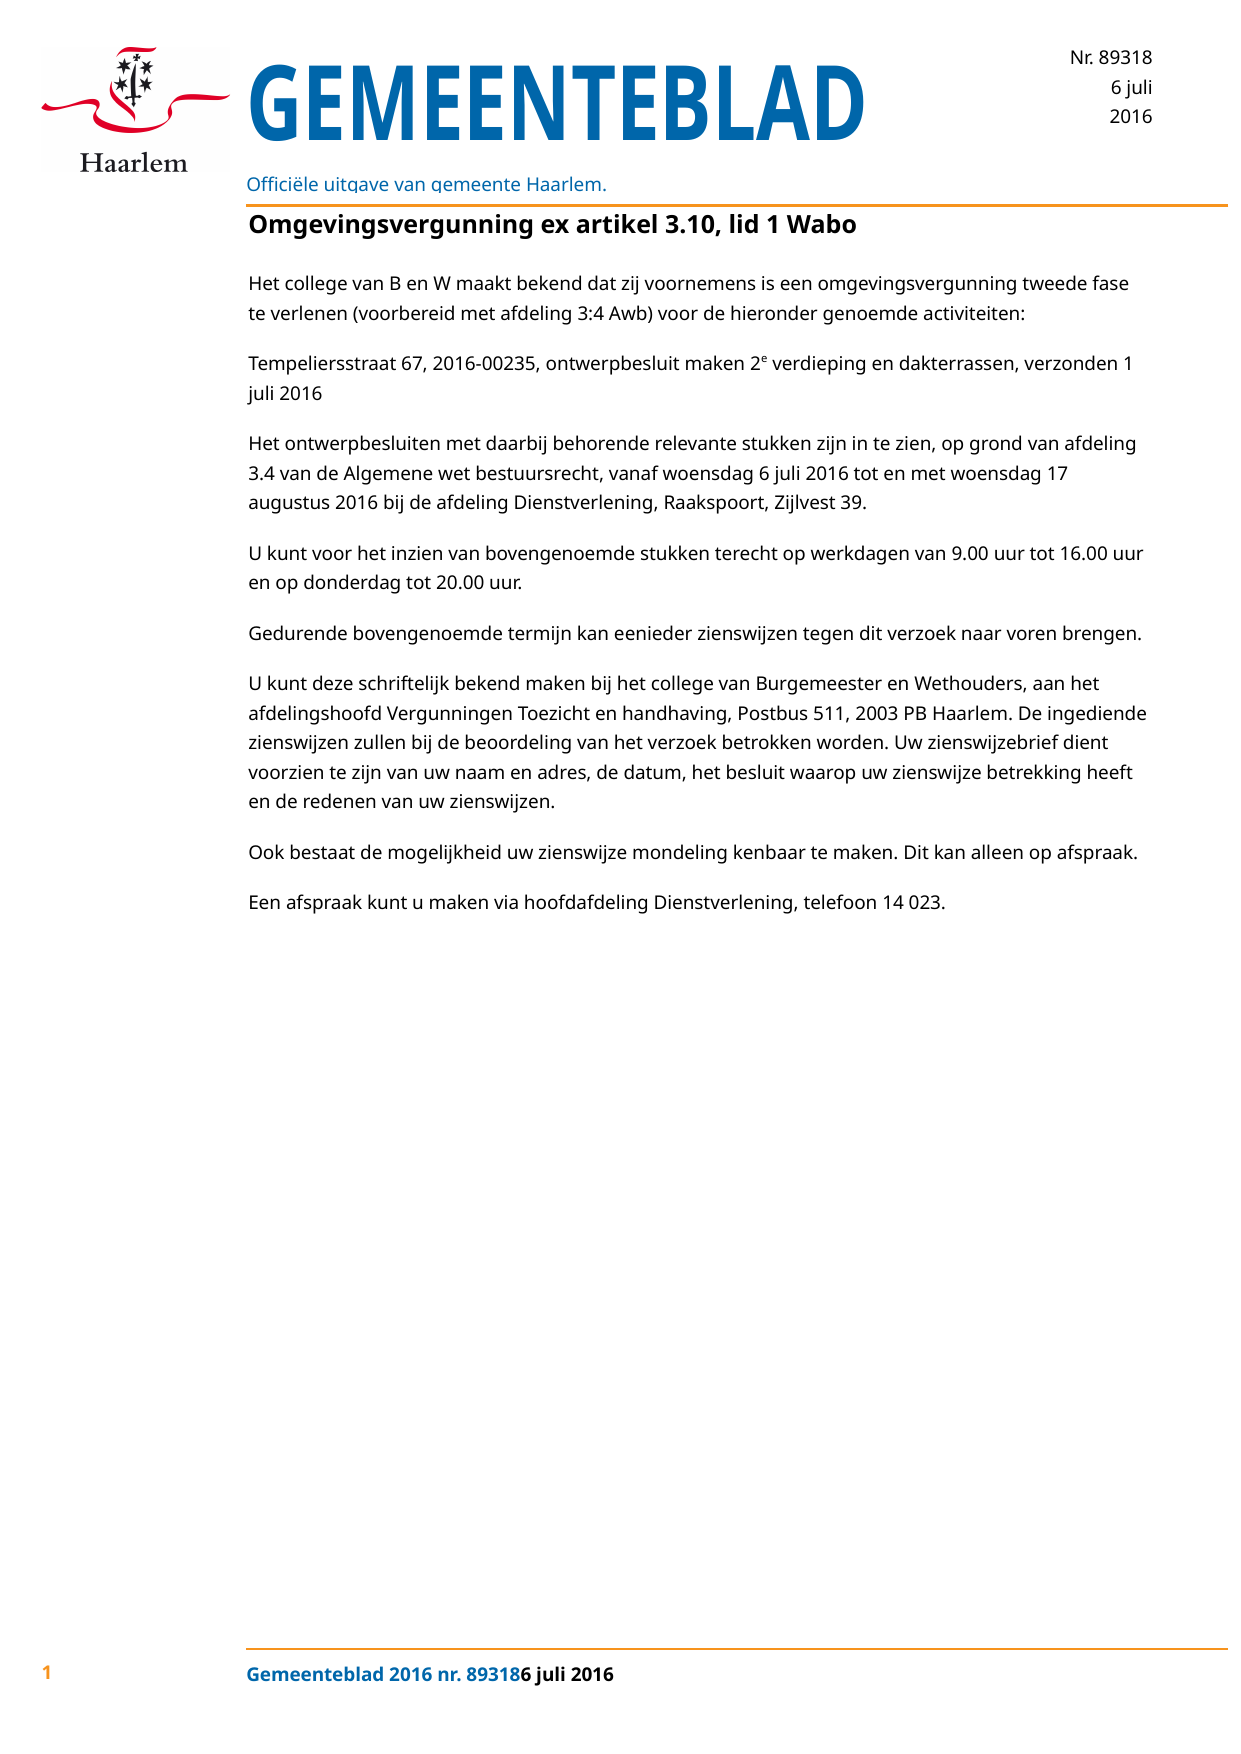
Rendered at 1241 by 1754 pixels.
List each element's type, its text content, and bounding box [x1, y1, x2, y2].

text Een afspraak kunt u maken via hoofdafdeling Dienstverlening, telefoon 14 023. [248, 889, 1152, 915]
text Omgevingsvergunning ex artikel 3.10, lid 1 Wabo [248, 207, 1152, 241]
text Ook bestaat de mogelijkheid uw zienswijze mondeling kenbaar te maken. Dit kan alleen op afspraak. [248, 839, 1152, 865]
text Gedurende bovengenoemde termijn kan eenieder zienswijzen tegen dit verzoek naar voren brengen. [248, 620, 1152, 646]
text Het college van B en W maakt bekend dat zij voornemens is een omgevingsvergunning tweede fase te verlenen (voorbereid met afdeling 3:4 Awb) voor de hieronder genoemde activiteiten: [248, 270, 1152, 326]
picture [41, 47, 231, 172]
text U kunt voor het inzien van bovengenoemde stukken terecht op werkdagen van 9.00 uur tot 16.00 uur en op donderdag tot 20.00 uur. [248, 540, 1152, 595]
text Het ontwerpbesluiten met daarbij behorende relevante stukken zijn in te zien, op grond van afdeling 3.4 van de Algemene wet bestuursrecht, vanaf woensdag 6 juli 2016 tot en met woensdag 17 augustus 2016 bij de afdeling Dienstverlening, Raakspoort, Zijlvest 39. [248, 430, 1152, 515]
text Tempeliersstraat 67, 2016-00235, ontwerpbesluit maken 2e verdieping en dakterrassen, verzonden 1 juli 2016 [248, 350, 1152, 406]
text U kunt deze schriftelijk bekend maken bij het college van Burgemeester en Wethouders, aan het afdelingshoofd Vergunningen Toezicht en handhaving, Postbus 511, 2003 PB Haarlem. De ingediende zienswijzen zullen bij de beoordeling van het verzoek betrokken worden. Uw zienswijzebrief dient voorzien te zijn van uw naam en adres, de datum, het besluit waarop uw zienswijze betrekking heeft en de redenen van uw zienswijzen. [248, 670, 1152, 814]
